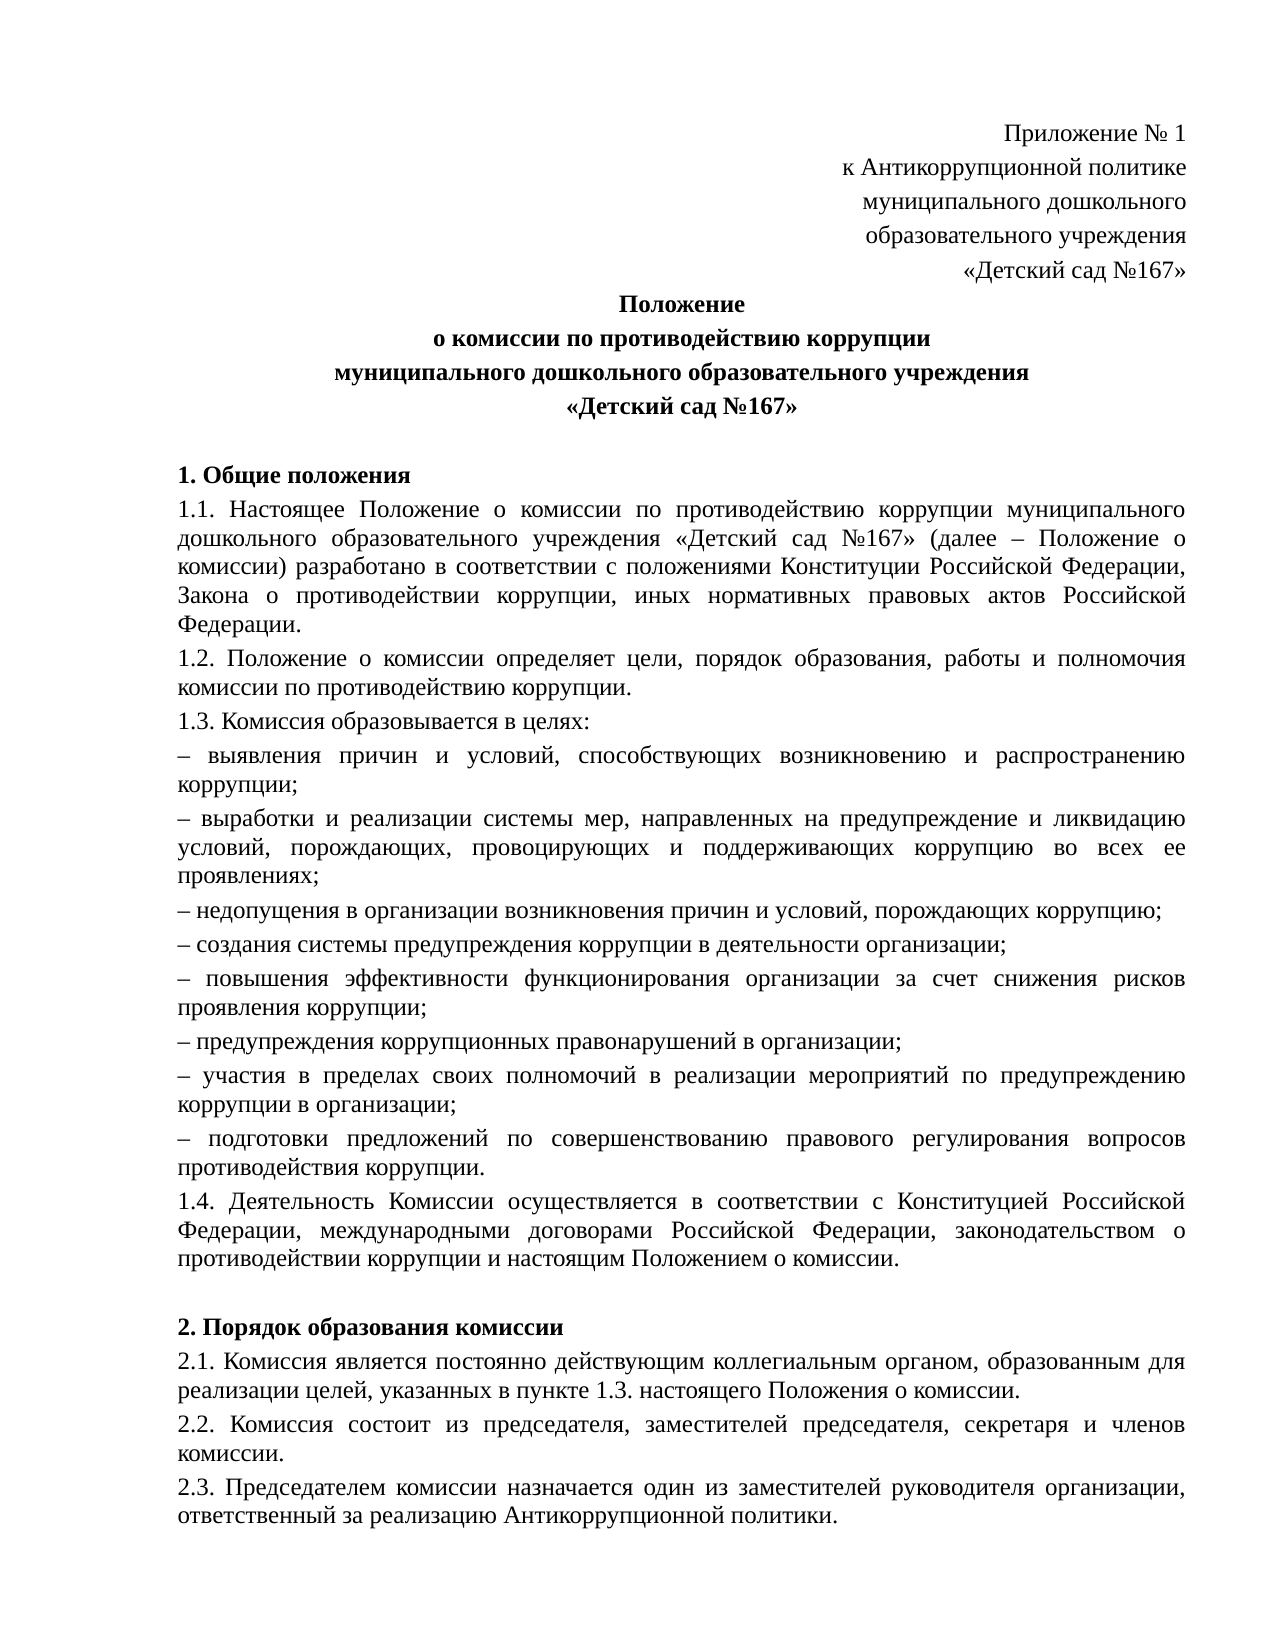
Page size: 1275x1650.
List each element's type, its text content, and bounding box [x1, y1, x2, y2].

text «Детский сад №167» [177, 391, 1186, 420]
text Положение [177, 289, 1186, 318]
text – повышения эффективности функционирования организации за счет снижения рисков проявления коррупции; [177, 963, 1186, 1021]
text – подготовки предложений по совершенствованию правового регулирования вопросов противодействия коррупции. [177, 1123, 1186, 1181]
text о комиссии по противодействию коррупции [177, 323, 1186, 352]
text 1.2. Положение о комиссии определяет цели, порядок образования, работы и полномочия комиссии по противодействию коррупции. [177, 643, 1186, 701]
text – выработки и реализации системы мер, направленных на предупреждение и ликвидацию условий, порождающих, провоцирующих и поддерживающих коррупцию во всех ее проявлениях; [177, 803, 1186, 889]
text – предупреждения коррупционных правонарушений в организации; [177, 1026, 1186, 1055]
text – участия в пределах своих полномочий в реализации мероприятий по предупреждению коррупции в организации; [177, 1060, 1186, 1118]
text 1.4. Деятельность Комиссии осуществляется в соответствии с Конституцией Российской Федерации, международными договорами Российской Федерации, законодательством о противодействии коррупции и настоящим Положением о комиссии. [177, 1186, 1186, 1272]
text 2.2. Комиссия состоит из председателя, заместителей председателя, секретаря и членов комиссии. [177, 1409, 1186, 1466]
text Приложение № 1 [177, 118, 1186, 147]
text – выявления причин и условий, способствующих возникновению и распространению коррупции; [177, 740, 1186, 798]
text – создания системы предупреждения коррупции в деятельности организации; [177, 929, 1186, 958]
text «Детский сад №167» [177, 255, 1186, 283]
text образовательного учреждения [177, 221, 1186, 249]
text 1.3. Комиссия образовывается в целях: [177, 706, 1186, 735]
text 2.3. Председателем комиссии назначается один из заместителей руководителя организации, ответственный за реализацию Антикоррупционной политики. [177, 1472, 1186, 1529]
text 2. Порядок образования комиссии [177, 1312, 1186, 1341]
text муниципального дошкольного [177, 186, 1186, 215]
text – недопущения в организации возникновения причин и условий, порождающих коррупцию; [177, 895, 1186, 923]
text к Антикоррупционной политике [177, 152, 1186, 181]
text муниципального дошкольного образовательного учреждения [177, 357, 1186, 386]
text 1. Общие положения [177, 460, 1186, 488]
text 2.1. Комиссия является постоянно действующим коллегиальным органом, образованным для реализации целей, указанных в пункте 1.3. настоящего Положения о комиссии. [177, 1346, 1186, 1403]
text 1.1. Настоящее Положение о комиссии по противодействию коррупции муниципального дошкольного образовательного учреждения «Детский сад №167» (далее – Положение о комиссии) разработано в соответствии с положениями Конституции Российской Федерации, Закона о противодействии коррупции, иных нормативных правовых актов Российской Федерации. [177, 494, 1186, 638]
